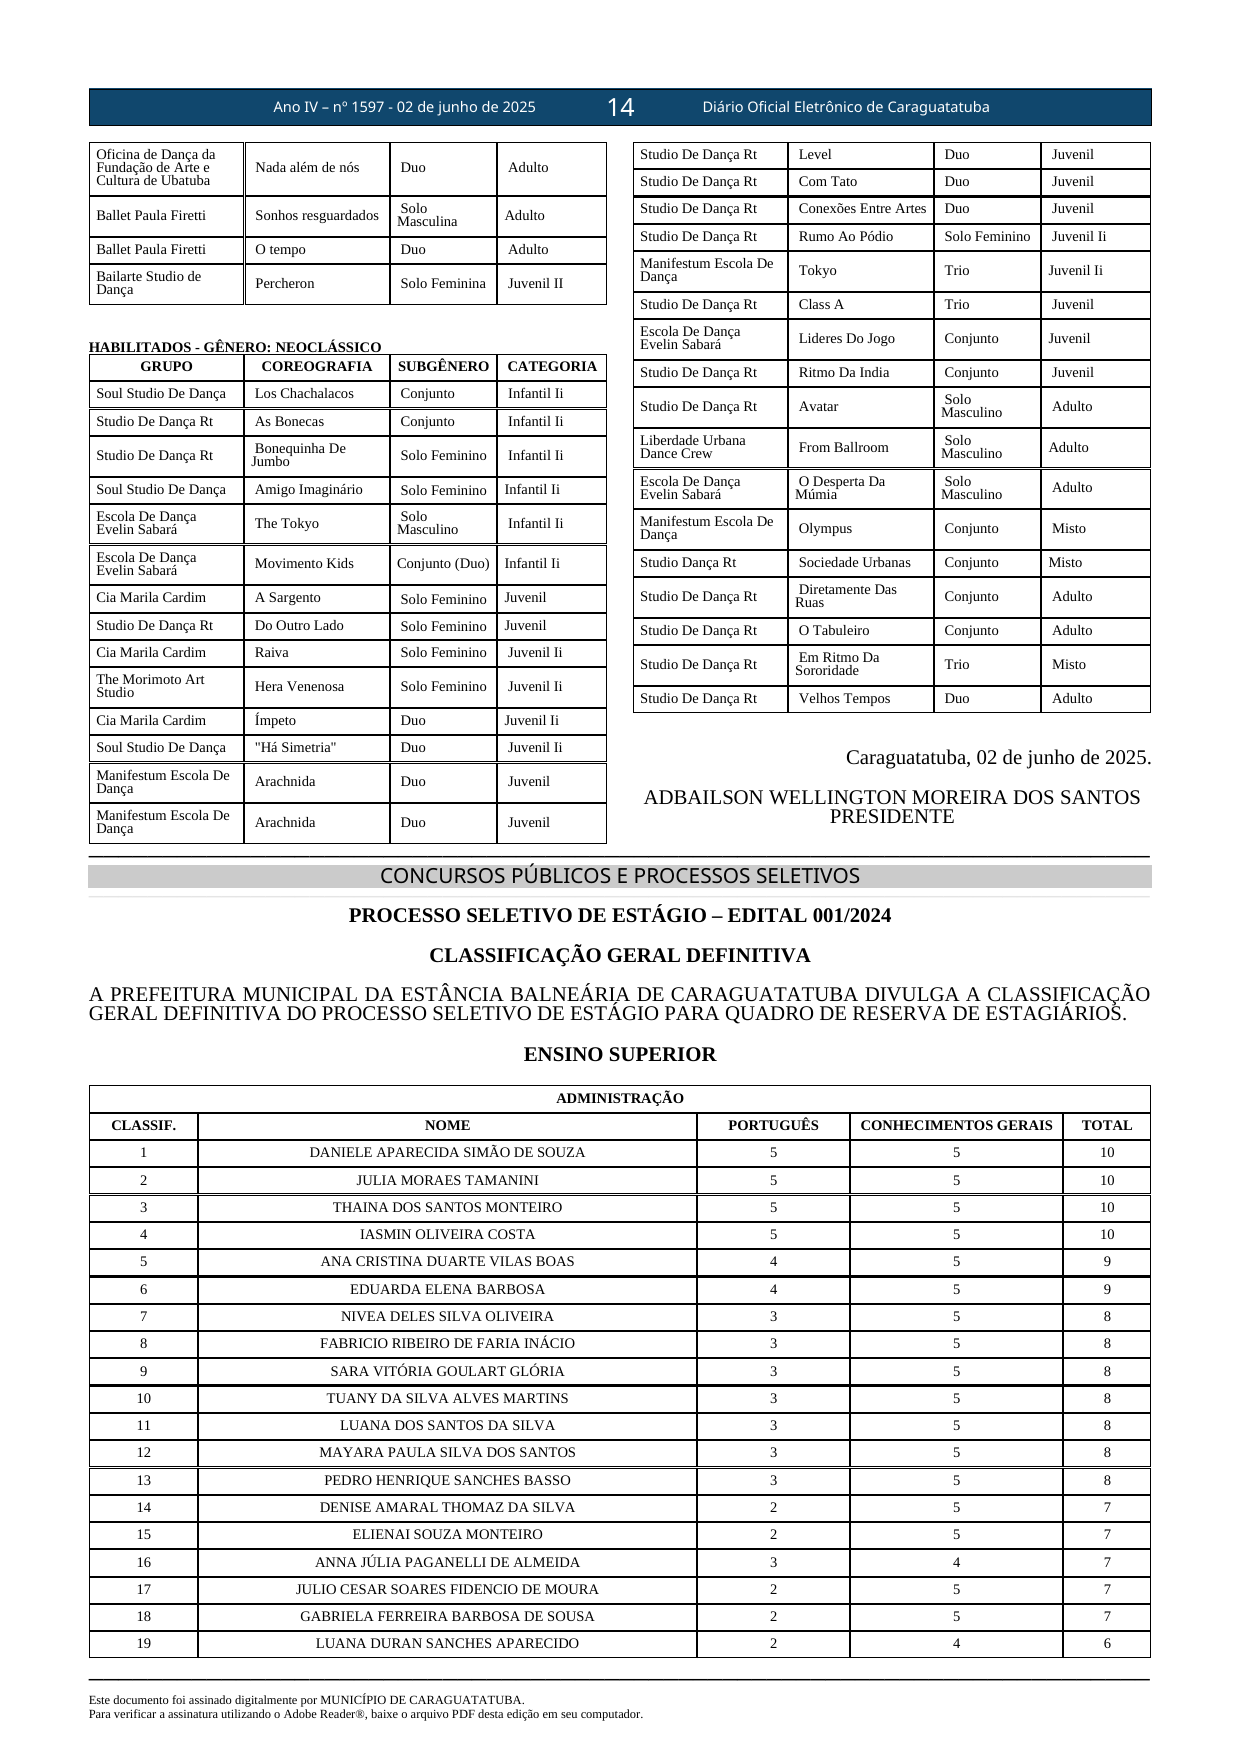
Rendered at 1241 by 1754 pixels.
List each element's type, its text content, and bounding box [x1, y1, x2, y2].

table_cell Sonhos resguardados [246, 197, 389, 236]
table_cell EDUARDA ELENA BARBOSA [199, 1278, 696, 1303]
table_cell Raiva [245, 641, 389, 666]
table_cell GABRIELA FERREIRA BARBOSA DE SOUSA [199, 1605, 696, 1630]
table_cell Adulto [1042, 687, 1150, 712]
table_cell PEDRO HENRIQUE SANCHES BASSO [199, 1469, 696, 1494]
table_cell Avatar [789, 388, 933, 427]
table_cell Soul Studio De Dança [90, 736, 243, 761]
table_cell Solo Masculino [391, 505, 496, 543]
table_cell JULIO CESAR SOARES FIDENCIO DE MOURA [199, 1578, 696, 1603]
table_cell NOME [199, 1114, 696, 1139]
table_cell Studio De Dança Rt [90, 437, 243, 476]
table_cell 7 [1064, 1605, 1150, 1630]
table_cell Conjunto (Duo) [391, 546, 496, 584]
table_cell 3 [90, 1196, 197, 1221]
table_cell 4 [851, 1550, 1062, 1576]
text ENSINO SUPERIOR [88, 1046, 1152, 1065]
table_cell 8 [1064, 1414, 1150, 1439]
table_cell From Ballroom [789, 429, 933, 467]
table_cell Juvenil [1042, 361, 1150, 386]
table_cell Solo Masculino [935, 470, 1040, 508]
table_cell Class A [789, 293, 933, 318]
table_cell IASMIN OLIVEIRA COSTA [199, 1223, 696, 1248]
table_cell 9 [1064, 1250, 1150, 1275]
table_cell The Tokyo [245, 505, 389, 543]
table_cell 5 [851, 1305, 1062, 1330]
table_cell Juvenil [1042, 143, 1150, 168]
table_cell 7 [90, 1305, 197, 1330]
table_cell 5 [851, 1578, 1062, 1603]
table_cell Juvenil Ii [1042, 252, 1150, 291]
table_cell Percheron [246, 265, 389, 304]
table_cell 5 [698, 1168, 849, 1193]
table_cell 16 [90, 1550, 197, 1576]
table_cell 8 [1064, 1332, 1150, 1357]
table_cell MAYARA PAULA SILVA DOS SANTOS [199, 1441, 696, 1466]
table_cell Trio [935, 252, 1040, 291]
table_cell 3 [698, 1414, 849, 1439]
table_cell Sociedade Urbanas [789, 551, 933, 576]
table_cell Studio De Dança Rt [90, 614, 243, 639]
table_cell Solo Feminino [935, 225, 1040, 250]
table_cell Infantil Ii [498, 546, 606, 584]
table_cell 5 [851, 1441, 1062, 1466]
table_cell 2 [90, 1168, 197, 1193]
table_cell Conexões Entre Artes [789, 198, 933, 223]
table_cell 3 [698, 1332, 849, 1357]
text A PREFEITURA MUNICIPAL DA ESTÂNCIA BALNEÁRIA DE CARAGUATATUBA DIVULGA A CLASSIFICAÇÃO GERAL DEFINITIVA DO PROCESSO SELETIVO DE ESTÁGIO PARA QUADRO DE RESERVA DE ESTAGIÁRIOS. [88, 987, 1152, 1025]
table_cell 5 [851, 1523, 1062, 1548]
table_cell Studio De Dança Rt [634, 198, 787, 223]
table_cell 9 [90, 1359, 197, 1384]
table_cell 18 [90, 1605, 197, 1630]
table_cell Escola De Dança Evelin Sabará [90, 505, 243, 543]
table_cell 10 [1064, 1196, 1150, 1221]
table_cell Juvenil Ii [498, 709, 606, 734]
table_cell 3 [698, 1550, 849, 1576]
table_cell Diretamente Das Ruas [789, 578, 933, 617]
table_cell 5 [851, 1414, 1062, 1439]
table_cell Arachnida [245, 764, 389, 802]
table_cell 3 [698, 1469, 849, 1494]
table_cell Studio De Dança Rt [634, 578, 787, 617]
table_cell ELIENAI SOUZA MONTEIRO [199, 1523, 696, 1548]
table_cell Conjunto [935, 320, 1040, 359]
table_cell Do Outro Lado [245, 614, 389, 639]
table_cell 7 [1064, 1496, 1150, 1521]
table_cell Studio De Dança Rt [634, 361, 787, 386]
text PRESIDENTE [632, 808, 1152, 827]
table_cell 2 [698, 1605, 849, 1630]
table_cell Manifestum Escola De Dança [634, 252, 787, 291]
table_cell Infantil Ii [498, 478, 606, 503]
table_cell Solo Masculino [935, 429, 1040, 467]
table_cell 8 [1064, 1469, 1150, 1494]
table_cell 5 [851, 1196, 1062, 1221]
table_cell Com Tato [789, 170, 933, 195]
text CLASSIFICAÇÃO GERAL DEFINITIVA [88, 947, 1152, 966]
table_cell 7 [1064, 1523, 1150, 1548]
table_cell Nada além de nós [246, 143, 389, 195]
table_cell SARA VITÓRIA GOULART GLÓRIA [199, 1359, 696, 1384]
table_cell 5 [851, 1605, 1062, 1630]
table_cell 19 [90, 1632, 197, 1657]
table_cell 5 [851, 1359, 1062, 1384]
table_cell Ritmo Da India [789, 361, 933, 386]
table_cell 5 [698, 1196, 849, 1221]
table_cell Manifestum Escola De Dança [90, 764, 243, 802]
table_header CATEGORIA [498, 355, 606, 380]
table_cell As Bonecas [245, 410, 389, 435]
table_cell Conjunto [935, 551, 1040, 576]
table_header GRUPO [90, 355, 243, 380]
table_cell Escola De Dança Evelin Sabará [90, 546, 243, 584]
table_cell Juvenil [1042, 170, 1150, 195]
table_cell Infantil Ii [498, 410, 606, 435]
table_cell Los Chachalacos [245, 382, 389, 407]
table_cell Duo [935, 198, 1040, 223]
table_cell LUANA DOS SANTOS DA SILVA [199, 1414, 696, 1439]
table_cell 3 [698, 1359, 849, 1384]
table_cell Infantil Ii [498, 437, 606, 476]
table_cell Trio [935, 293, 1040, 318]
table_cell Adulto [1042, 578, 1150, 617]
table_cell Adulto [1042, 619, 1150, 644]
table_cell 10 [1064, 1141, 1150, 1166]
table_cell Conjunto [935, 361, 1040, 386]
table_cell O tempo [246, 238, 389, 263]
table_cell 6 [90, 1278, 197, 1303]
table_cell The Morimoto Art Studio [90, 668, 243, 707]
table_cell Solo Feminino [391, 641, 496, 666]
table_cell 8 [90, 1332, 197, 1357]
table_cell Olympus [789, 510, 933, 549]
table_cell Studio De Dança Rt [634, 293, 787, 318]
table_cell Studio De Dança Rt [634, 646, 787, 685]
table_cell Misto [1042, 510, 1150, 549]
table_cell Juvenil Ii [498, 668, 606, 707]
table_cell Adulto [498, 238, 606, 263]
table_cell 3 [698, 1441, 849, 1466]
table_cell Tokyo [789, 252, 933, 291]
table_cell Studio De Dança Rt [634, 170, 787, 195]
table_cell O Desperta Da Múmia [789, 470, 933, 508]
table_cell 2 [698, 1523, 849, 1548]
table_cell Arachnida [245, 804, 389, 843]
table_cell Juvenil [498, 586, 606, 612]
table_cell Manifestum Escola De Dança [634, 510, 787, 549]
table_cell Studio De Dança Rt [634, 225, 787, 250]
table_cell 5 [851, 1278, 1062, 1303]
table_header SUBGÊNERO [391, 355, 496, 380]
table_cell 1 [90, 1141, 197, 1166]
table_cell 5 [851, 1332, 1062, 1357]
table_cell Studio De Dança Rt [90, 410, 243, 435]
table_cell FABRICIO RIBEIRO DE FARIA INÁCIO [199, 1332, 696, 1357]
table_cell Juvenil II [498, 265, 606, 304]
table_cell 13 [90, 1469, 197, 1494]
table_cell 2 [698, 1496, 849, 1521]
table_cell Hera Venenosa [245, 668, 389, 707]
table_cell O Tabuleiro [789, 619, 933, 644]
table_cell Infantil Ii [498, 382, 606, 407]
table_cell 7 [1064, 1550, 1150, 1576]
table_cell Studio De Dança Rt [634, 388, 787, 427]
table_cell Cia Marila Cardim [90, 586, 243, 612]
table_cell 17 [90, 1578, 197, 1603]
table_cell 2 [698, 1578, 849, 1603]
table_cell Level [789, 143, 933, 168]
table_cell JULIA MORAES TAMANINI [199, 1168, 696, 1193]
table_cell Duo [391, 764, 496, 802]
table_cell ANA CRISTINA DUARTE VILAS BOAS [199, 1250, 696, 1275]
text Caraguatatuba, 02 de junho de 2025. [632, 749, 1152, 768]
table_cell Amigo Imaginário [245, 478, 389, 503]
table_cell "Há Simetria" [245, 736, 389, 761]
table_cell Misto [1042, 646, 1150, 685]
table_cell Solo Feminina [391, 265, 496, 304]
table_cell Duo [935, 687, 1040, 712]
table_cell 4 [698, 1250, 849, 1275]
table_cell 7 [1064, 1578, 1150, 1603]
table_cell ANNA JÚLIA PAGANELLI DE ALMEIDA [199, 1550, 696, 1576]
table_cell Conjunto [391, 382, 496, 407]
table_cell Lideres Do Jogo [789, 320, 933, 359]
table_cell 10 [90, 1387, 197, 1412]
table_cell DANIELE APARECIDA SIMÃO DE SOUZA [199, 1141, 696, 1166]
text ──────────────────────────────────────────────────────────────────────── [88, 844, 1152, 865]
table_cell Em Ritmo Da Sororidade [789, 646, 933, 685]
table_cell Trio [935, 646, 1040, 685]
table_cell Duo [935, 143, 1040, 168]
table_cell Escola De Dança Evelin Sabará [634, 470, 787, 508]
table_cell Adulto [498, 143, 606, 195]
table_cell 5 [851, 1469, 1062, 1494]
table_cell 5 [698, 1141, 849, 1166]
table_cell 4 [851, 1632, 1062, 1657]
table_cell Adulto [498, 197, 606, 236]
table_cell Soul Studio De Dança [90, 478, 243, 503]
table_cell 5 [851, 1223, 1062, 1248]
table_cell 4 [90, 1223, 197, 1248]
table_cell Solo Feminino [391, 668, 496, 707]
table_cell 5 [851, 1168, 1062, 1193]
table_cell Conjunto [935, 578, 1040, 617]
table_cell Bailarte Studio de Dança [90, 265, 243, 304]
table_cell Juvenil [498, 614, 606, 639]
table_cell 5 [90, 1250, 197, 1275]
table_cell NIVEA DELES SILVA OLIVEIRA [199, 1305, 696, 1330]
table_cell TUANY DA SILVA ALVES MARTINS [199, 1387, 696, 1412]
table_cell Soul Studio De Dança [90, 382, 243, 407]
table_cell 5 [851, 1141, 1062, 1166]
table_cell 3 [698, 1387, 849, 1412]
table_cell Manifestum Escola De Dança [90, 804, 243, 843]
table_cell Rumo Ao Pódio [789, 225, 933, 250]
table_cell 15 [90, 1523, 197, 1548]
table_cell Juvenil [1042, 320, 1150, 359]
table_cell DENISE AMARAL THOMAZ DA SILVA [199, 1496, 696, 1521]
table_cell THAINA DOS SANTOS MONTEIRO [199, 1196, 696, 1221]
text ──────────────────────────────────────────────────────────────────────── [88, 888, 1152, 907]
table_cell 8 [1064, 1359, 1150, 1384]
table_cell Ballet Paula Firetti [90, 197, 243, 236]
table_cell Solo Masculino [935, 388, 1040, 427]
table_cell Oficina de Dança da Fundação de Arte e Cultura de Ubatuba [90, 143, 243, 195]
table_cell CONHECIMENTOS GERAIS [851, 1114, 1062, 1139]
table_cell 12 [90, 1441, 197, 1466]
table_cell Misto [1042, 551, 1150, 576]
table_cell Solo Feminino [391, 437, 496, 476]
table_cell Liberdade Urbana Dance Crew [634, 429, 787, 467]
table_cell Duo [935, 170, 1040, 195]
table_cell Studio De Dança Rt [634, 687, 787, 712]
table_cell Velhos Tempos [789, 687, 933, 712]
table_cell CLASSIF. [90, 1114, 197, 1139]
text CONCURSOS PÚBLICOS E PROCESSOS SELETIVOS [88, 865, 1152, 888]
table_header ADMINISTRAÇÃO [90, 1086, 1150, 1112]
table_cell Solo Feminino [391, 614, 496, 639]
table_cell Juvenil [1042, 293, 1150, 318]
table_cell Bonequinha De Jumbo [245, 437, 389, 476]
table_cell 3 [698, 1305, 849, 1330]
table_cell Escola De Dança Evelin Sabará [634, 320, 787, 359]
table_cell Duo [391, 238, 496, 263]
table_cell Solo Masculina [391, 197, 496, 236]
table_cell Duo [391, 804, 496, 843]
table_cell 5 [698, 1223, 849, 1248]
table_cell Adulto [1042, 429, 1150, 467]
table_cell Juvenil [1042, 198, 1150, 223]
table_cell 4 [698, 1278, 849, 1303]
table_cell 11 [90, 1414, 197, 1439]
text PROCESSO SELETIVO DE ESTÁGIO – EDITAL 001/2024 [88, 907, 1152, 926]
table_cell Conjunto [935, 510, 1040, 549]
table_cell Juvenil [498, 804, 606, 843]
table_cell Cia Marila Cardim [90, 709, 243, 734]
table_cell PORTUGUÊS [698, 1114, 849, 1139]
table_cell 8 [1064, 1387, 1150, 1412]
table_cell 5 [851, 1250, 1062, 1275]
text ADBAILSON WELLINGTON MOREIRA DOS SANTOS [632, 789, 1152, 808]
table_cell 2 [698, 1632, 849, 1657]
table_cell Juvenil Ii [498, 641, 606, 666]
table_cell 8 [1064, 1441, 1150, 1466]
table_cell 8 [1064, 1305, 1150, 1330]
table_cell Juvenil [498, 764, 606, 802]
table_cell Ímpeto [245, 709, 389, 734]
table_cell Solo Feminino [391, 586, 496, 612]
table_cell 14 [90, 1496, 197, 1521]
table_cell TOTAL [1064, 1114, 1150, 1139]
table_cell Duo [391, 736, 496, 761]
table_cell 10 [1064, 1168, 1150, 1193]
table_cell 5 [851, 1496, 1062, 1521]
text HABILITADOS - GÊNERO: NEOCLÁSSICO [88, 341, 608, 354]
table_cell Juvenil Ii [1042, 225, 1150, 250]
table_cell Adulto [1042, 388, 1150, 427]
table_cell Infantil Ii [498, 505, 606, 543]
table_cell Solo Feminino [391, 478, 496, 503]
table_cell Studio De Dança Rt [634, 619, 787, 644]
table_cell Juvenil Ii [498, 736, 606, 761]
table_cell Studio De Dança Rt [634, 143, 787, 168]
table_cell Duo [391, 143, 496, 195]
table_cell 5 [851, 1387, 1062, 1412]
table_cell 9 [1064, 1278, 1150, 1303]
table_cell 6 [1064, 1632, 1150, 1657]
table_cell 10 [1064, 1223, 1150, 1248]
table_cell LUANA DURAN SANCHES APARECIDO [199, 1632, 696, 1657]
table_cell Ballet Paula Firetti [90, 238, 243, 263]
table_cell Duo [391, 709, 496, 734]
table_cell Studio Dança Rt [634, 551, 787, 576]
table_cell Adulto [1042, 470, 1150, 508]
table_header COREOGRAFIA [245, 355, 389, 380]
table_cell Movimento Kids [245, 546, 389, 584]
table_cell Conjunto [935, 619, 1040, 644]
table_cell Conjunto [391, 410, 496, 435]
table_cell A Sargento [245, 586, 389, 612]
table_cell Cia Marila Cardim [90, 641, 243, 666]
